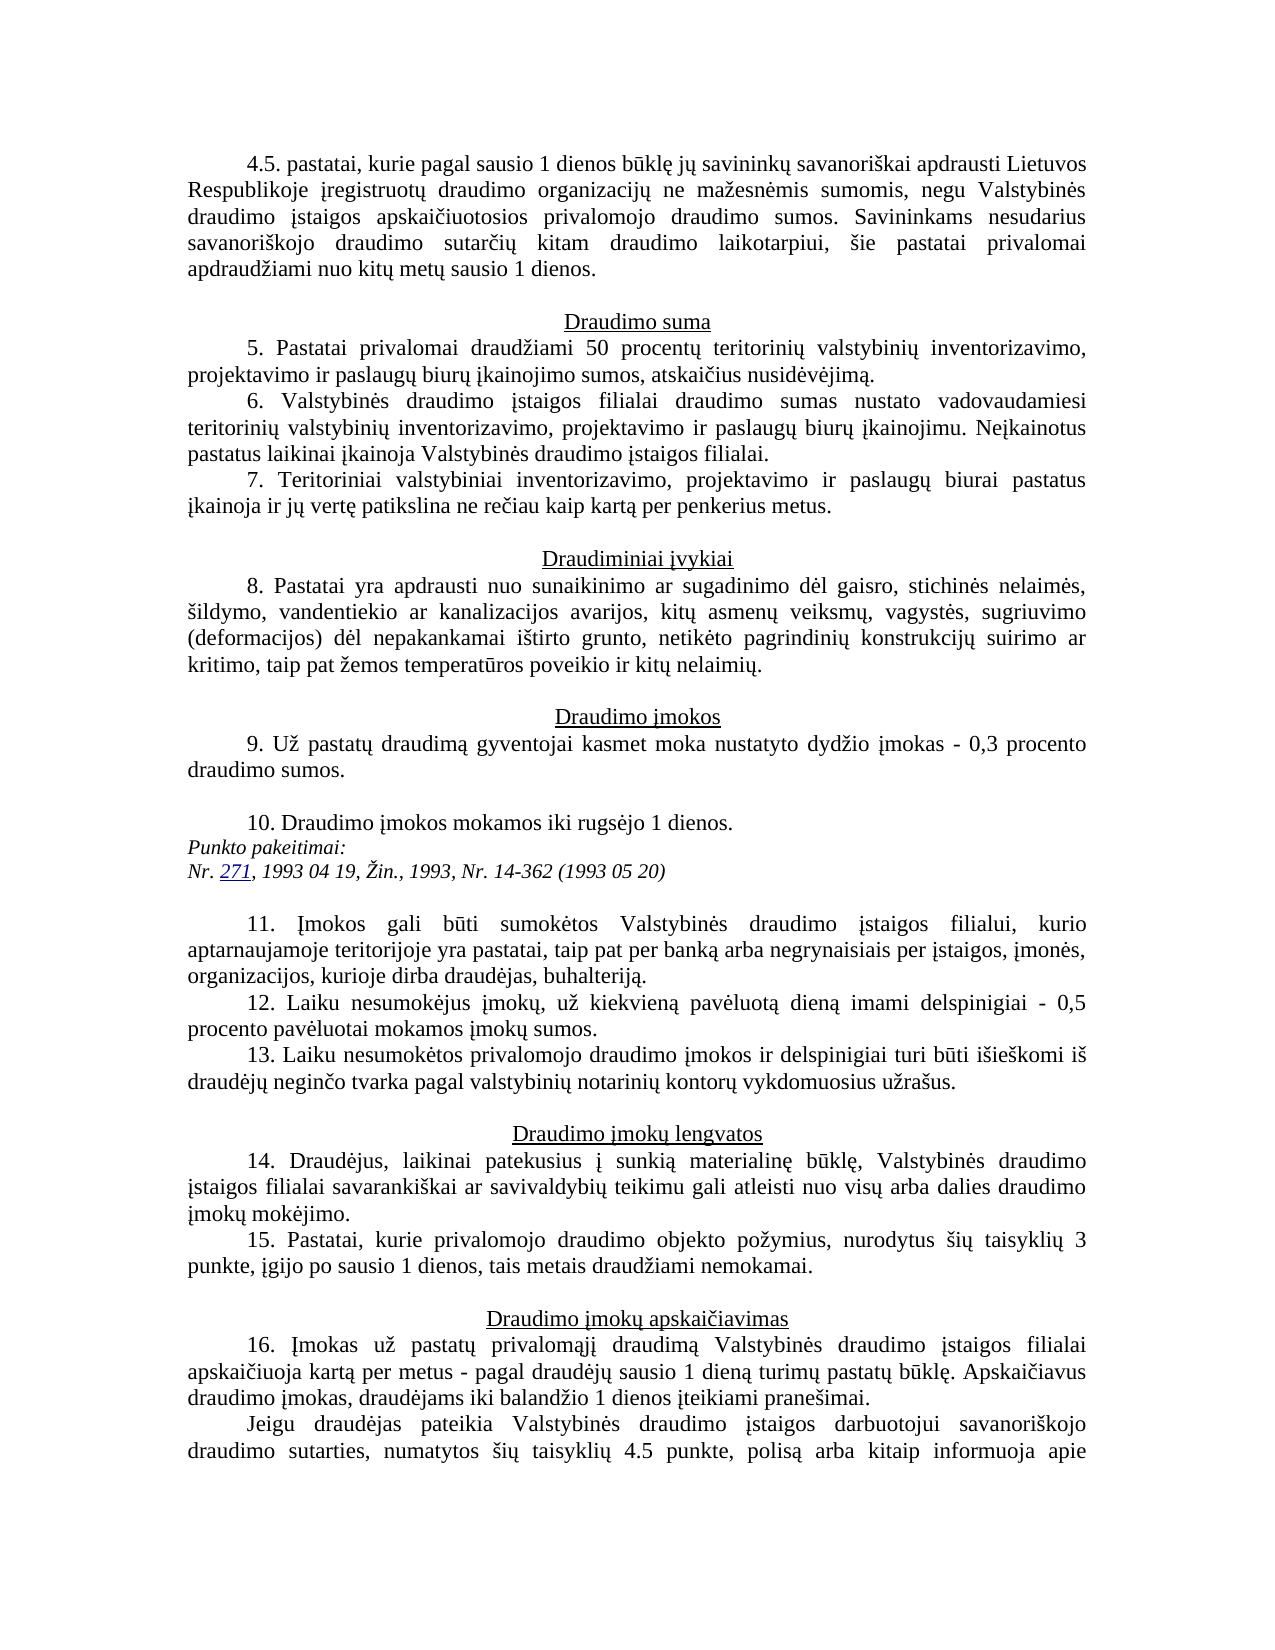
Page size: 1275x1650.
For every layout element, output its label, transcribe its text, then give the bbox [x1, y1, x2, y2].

text Jeigu draudėjas pateikia Valstybinės draudimo įstaigos darbuotojui savanoriškojo draudimo sutarties, numatytos šių taisyklių 4.5 punkte, polisą arba kitaip informuoja apie [187, 1410, 1087, 1463]
text 8. Pastatai yra apdrausti nuo sunaikinimo ar sugadinimo dėl gaisro, stichinės nelaimės, šildymo, vandentiekio ar kanalizacijos avarijos, kitų asmenų veiksmų, vagystės, sugriuvimo (deformacijos) dėl nepakankamai ištirto grunto, netikėto pagrindinių konstrukcijų suirimo ar kritimo, taip pat žemos temperatūros poveikio ir kitų nelaimių. [187, 572, 1087, 677]
text 6. Valstybinės draudimo įstaigos filialai draudimo sumas nustato vadovaudamiesi teritorinių valstybinių inventorizavimo, projektavimo ir paslaugų biurų įkainojimu. Neįkainotus pastatus laikinai įkainoja Valstybinės draudimo įstaigos filialai. [187, 387, 1087, 466]
subtitle Draudimo įmokų lengvatos [187, 1121, 1087, 1147]
text 5. Pastatai privalomai draudžiami 50 procentų teritorinių valstybinių inventorizavimo, projektavimo ir paslaugų biurų įkainojimo sumos, atskaičius nusidėvėjimą. [187, 334, 1087, 387]
subtitle Draudimo įmokos [187, 703, 1087, 730]
text 16. Įmokas už pastatų privalomąjį draudimą Valstybinės draudimo įstaigos filialai apskaičiuoja kartą per metus - pagal draudėjų sausio 1 dieną turimų pastatų būklę. Apskaičiavus draudimo įmokas, draudėjams iki balandžio 1 dienos įteikiami pranešimai. [187, 1331, 1087, 1410]
subtitle Draudiminiai įvykiai [187, 545, 1087, 572]
text 10. Draudimo įmokos mokamos iki rugsėjo 1 dienos. [187, 809, 1087, 835]
text 15. Pastatai, kurie privalomojo draudimo objekto požymius, nurodytus šių taisyklių 3 punkte, įgijo po sausio 1 dienos, tais metais draudžiami nemokamai. [187, 1226, 1087, 1279]
text 4.5. pastatai, kurie pagal sausio 1 dienos būklę jų savininkų savanoriškai apdrausti Lietuvos Respublikoje įregistruotų draudimo organizacijų ne mažesnėmis sumomis, negu Valstybinės draudimo įstaigos apskaičiuotosios privalomojo draudimo sumos. Savininkams nesudarius savanoriškojo draudimo sutarčių kitam draudimo laikotarpiui, šie pastatai privalomai apdraudžiami nuo kitų metų sausio 1 dienos. [187, 150, 1087, 282]
text 9. Už pastatų draudimą gyventojai kasmet moka nustatyto dydžio įmokas - 0,3 procento draudimo sumos. [187, 730, 1087, 782]
text 11. Įmokos gali būti sumokėtos Valstybinės draudimo įstaigos filialui, kurio aptarnaujamoje teritorijoje yra pastatai, taip pat per banką arba negrynaisiais per įstaigos, įmonės, organizacijos, kurioje dirba draudėjas, buhalteriją. [187, 910, 1087, 989]
text 7. Teritoriniai valstybiniai inventorizavimo, projektavimo ir paslaugų biurai pastatus įkainoja ir jų vertę patikslina ne rečiau kaip kartą per penkerius metus. [187, 466, 1087, 519]
text 14. Draudėjus, laikinai patekusius į sunkią materialinę būklę, Valstybinės draudimo įstaigos filialai savarankiškai ar savivaldybių teikimu gali atleisti nuo visų arba dalies draudimo įmokų mokėjimo. [187, 1147, 1087, 1226]
text Punkto pakeitimai: [187, 835, 1087, 859]
subtitle Draudimo suma [187, 308, 1087, 334]
text 12. Laiku nesumokėjus įmokų, už kiekvieną pavėluotą dieną imami delspinigiai - 0,5 procento pavėluotai mokamos įmokų sumos. [187, 989, 1087, 1041]
text Nr. 271, 1993 04 19, Žin., 1993, Nr. 14-362 (1993 05 20) [187, 859, 1087, 883]
subtitle Draudimo įmokų apskaičiavimas [187, 1305, 1087, 1331]
text 13. Laiku nesumokėtos privalomojo draudimo įmokos ir delspinigiai turi būti išieškomi iš draudėjų neginčo tvarka pagal valstybinių notarinių kontorų vykdomuosius užrašus. [187, 1041, 1087, 1094]
